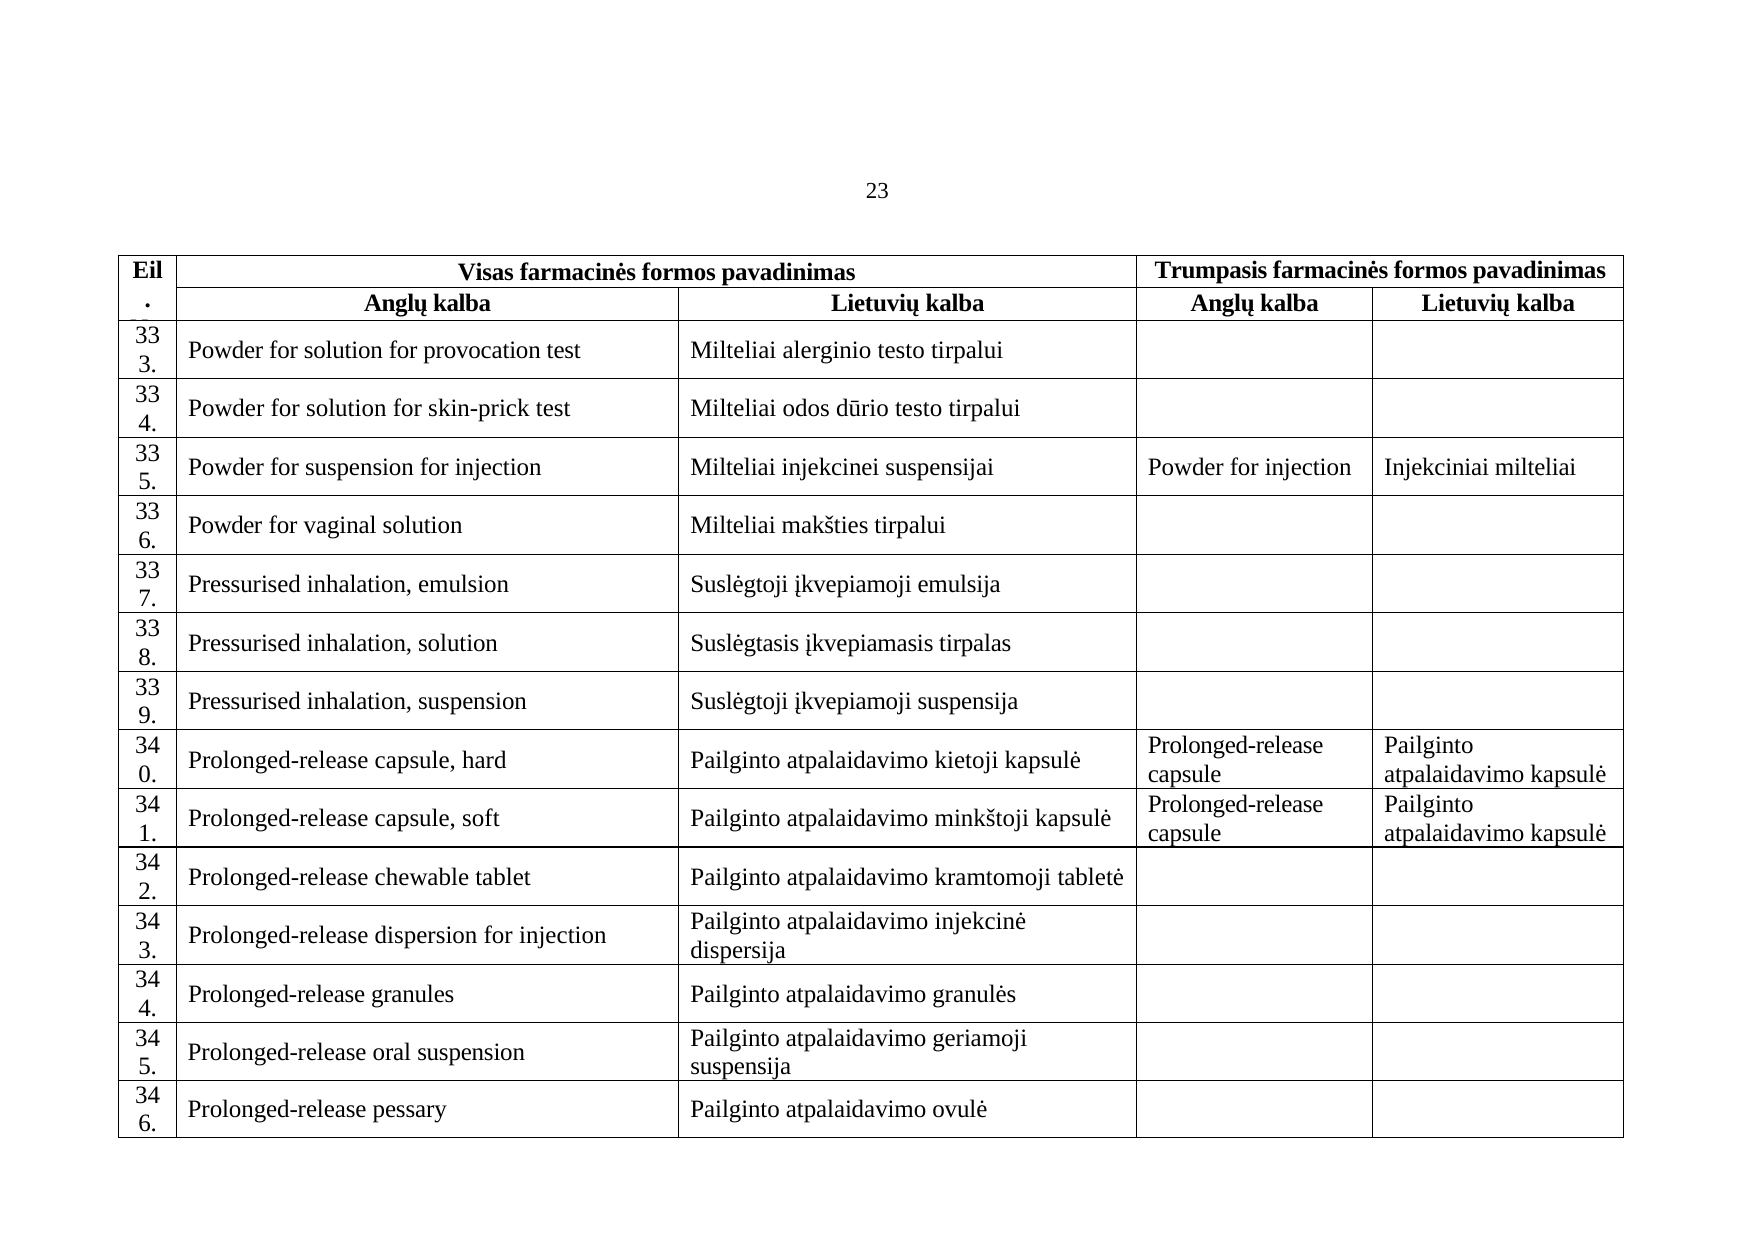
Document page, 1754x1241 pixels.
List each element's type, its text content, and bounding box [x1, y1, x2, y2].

table_cell Pailginto atpalaidavimo kietoji kapsulė [679, 730, 1136, 788]
table_cell [1373, 848, 1623, 905]
table_cell Milteliai injekcinei suspensijai [679, 438, 1136, 495]
table_cell Pailginto atpalaidavimo kramtomoji tabletė [679, 848, 1136, 905]
table_cell 338. [119, 613, 176, 671]
table_cell Milteliai odos dūrio testo tirpalui [679, 379, 1136, 437]
table_cell Pailginto atpalaidavimo geriamoji suspensija [679, 1023, 1136, 1080]
table_cell [1373, 906, 1623, 963]
table_cell Powder for vaginal solution [177, 496, 678, 554]
table_cell [1373, 496, 1623, 554]
table_cell 344. [119, 965, 176, 1022]
table_cell Suslėgtoji įkvepiamoji suspensija [679, 672, 1136, 729]
table_cell [1137, 321, 1372, 378]
table_cell 345. [119, 1023, 176, 1080]
table_cell Anglų kalba [1137, 288, 1372, 319]
table_cell Powder for suspension for injection [177, 438, 678, 495]
table_cell Powder for solution for provocation test [177, 321, 678, 378]
table_cell [1137, 1081, 1372, 1137]
table_cell [1137, 906, 1372, 963]
table_cell [1373, 555, 1623, 612]
table_cell Pailginto atpalaidavimo granulės [679, 965, 1136, 1022]
table_cell Pailginto atpalaidavimo injekcinė dispersija [679, 906, 1136, 963]
table_cell 340. [119, 730, 176, 788]
table_cell Prolonged-release granules [177, 965, 678, 1022]
table_cell Prolonged-release capsule [1137, 789, 1372, 846]
table_cell [1373, 1081, 1623, 1137]
table_cell Pressurised inhalation, suspension [177, 672, 678, 729]
table_cell Anglų kalba [177, 288, 678, 319]
table_cell [1373, 379, 1623, 437]
table_cell [1373, 965, 1623, 1022]
table_cell Lietuvių kalba [1373, 288, 1623, 319]
table_cell Prolonged-release capsule, soft [177, 789, 678, 846]
table_cell 342. [119, 848, 176, 905]
table_cell 337. [119, 555, 176, 612]
table_cell Injekciniai milteliai [1373, 438, 1623, 495]
table_cell Pressurised inhalation, emulsion [177, 555, 678, 612]
table_cell 343. [119, 906, 176, 963]
table_cell Lietuvių kalba [679, 288, 1136, 319]
table_cell Prolonged-release capsule, hard [177, 730, 678, 788]
table_cell 333. [119, 321, 176, 378]
table_cell [1373, 321, 1623, 378]
table_cell [1137, 496, 1372, 554]
table_cell Milteliai makšties tirpalui [679, 496, 1136, 554]
table_cell [1137, 848, 1372, 905]
table_cell 341. [119, 789, 176, 846]
table_cell Pailginto atpalaidavimo kapsulė [1373, 789, 1623, 846]
table_cell Suslėgtasis įkvepiamasis tirpalas [679, 613, 1136, 671]
table_header Eil. Nr. [119, 256, 176, 319]
table_cell Prolonged-release oral suspension [177, 1023, 678, 1080]
table_cell Prolonged-release capsule [1137, 730, 1372, 788]
table_cell [1373, 1023, 1623, 1080]
table_cell Prolonged-release dispersion for injection [177, 906, 678, 963]
table_cell [1373, 613, 1623, 671]
table_cell Milteliai alerginio testo tirpalui [679, 321, 1136, 378]
table_cell Prolonged-release chewable tablet [177, 848, 678, 905]
table_cell Powder for injection [1137, 438, 1372, 495]
table_cell 334. [119, 379, 176, 437]
table_cell [1137, 1023, 1372, 1080]
table_cell [1137, 613, 1372, 671]
table_cell 346. [119, 1081, 176, 1137]
table_cell [1137, 965, 1372, 1022]
table_cell 336. [119, 496, 176, 554]
table_cell Pressurised inhalation, solution [177, 613, 678, 671]
table_cell 335. [119, 438, 176, 495]
table_cell Powder for solution for skin-prick test [177, 379, 678, 437]
table_cell [1137, 672, 1372, 729]
table_cell [1373, 672, 1623, 729]
table_cell [1137, 379, 1372, 437]
table_cell Prolonged-release pessary [177, 1081, 678, 1137]
table_cell Pailginto atpalaidavimo kapsulė [1373, 730, 1623, 788]
table_cell [1137, 555, 1372, 612]
table_cell Pailginto atpalaidavimo minkštoji kapsulė [679, 789, 1136, 846]
table_header Visas farmacinės formos pavadinimas [177, 256, 1136, 287]
table_cell Suslėgtoji įkvepiamoji emulsija [679, 555, 1136, 612]
table_cell 339. [119, 672, 176, 729]
table_cell Pailginto atpalaidavimo ovulė [679, 1081, 1136, 1137]
table_header Trumpasis farmacinės formos pavadinimas [1137, 256, 1623, 287]
